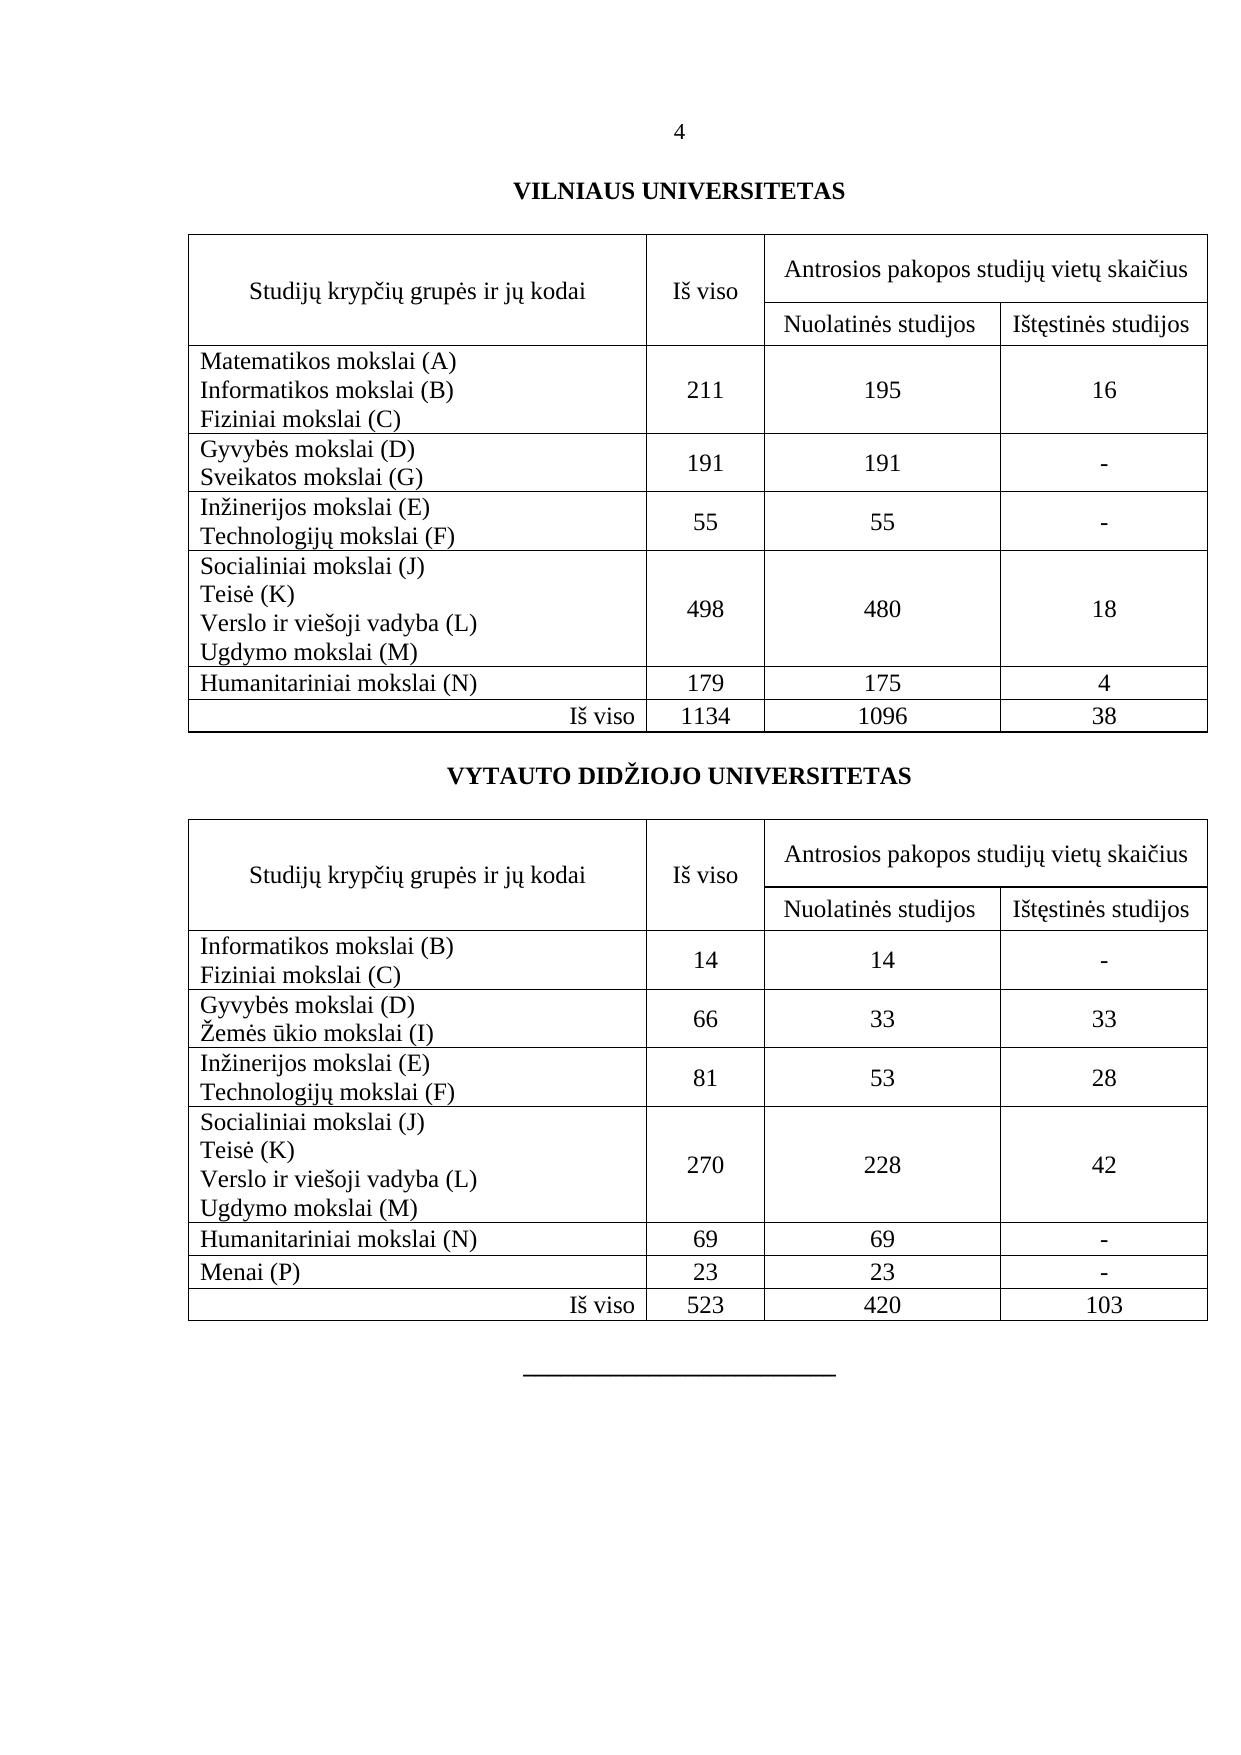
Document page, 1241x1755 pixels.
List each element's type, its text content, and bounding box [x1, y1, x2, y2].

table_header Studijų krypčių grupės ir jų kodai [189, 235, 646, 345]
table_header Studijų krypčių grupės ir jų kodai [189, 820, 646, 930]
table_cell 175 [765, 667, 1000, 698]
text _________________________ [177, 1350, 1181, 1379]
table_cell 33 [1001, 990, 1207, 1047]
table_cell 4 [1001, 667, 1207, 698]
table_cell 53 [765, 1048, 1000, 1106]
table_cell Inžinerijos mokslai (E) Technologijų mokslai (F) [189, 1048, 646, 1106]
table_cell 1096 [765, 700, 1000, 731]
table_cell 480 [765, 551, 1000, 666]
table_cell Gyvybės mokslai (D) Sveikatos mokslai (G) [189, 434, 646, 491]
table_cell Humanitariniai mokslai (N) [189, 1223, 646, 1254]
table_cell 195 [765, 346, 1000, 433]
table_cell 179 [647, 667, 764, 698]
table_cell 55 [765, 492, 1000, 550]
table_cell Nuolatinės studijos [765, 888, 1000, 930]
table_cell 66 [647, 990, 764, 1047]
table_cell Informatikos mokslai (B) Fiziniai mokslai (C) [189, 931, 646, 989]
table_cell 270 [647, 1107, 764, 1222]
table_cell 38 [1001, 700, 1207, 731]
text VILNIAUS UNIVERSITETAS [177, 176, 1181, 205]
table_cell 23 [765, 1256, 1000, 1287]
table_cell Ištęstinės studijos [1001, 888, 1207, 930]
table_cell Socialiniai mokslai (J) Teisė (K) Verslo ir viešoji vadyba (L) Ugdymo mokslai (M) [189, 551, 646, 666]
table_header Antrosios pakopos studijų vietų skaičius [765, 820, 1207, 886]
table_cell 14 [647, 931, 764, 989]
table_cell 211 [647, 346, 764, 433]
table_cell 69 [765, 1223, 1000, 1254]
table_cell Iš viso [189, 1289, 646, 1320]
table_cell 42 [1001, 1107, 1207, 1222]
table_cell 18 [1001, 551, 1207, 666]
table_cell 14 [765, 931, 1000, 989]
table_cell 191 [765, 434, 1000, 491]
table_cell 420 [765, 1289, 1000, 1320]
table_cell Menai (P) [189, 1256, 646, 1287]
table_cell Inžinerijos mokslai (E) Technologijų mokslai (F) [189, 492, 646, 550]
table_cell - [1001, 1223, 1207, 1254]
table_cell Gyvybės mokslai (D) Žemės ūkio mokslai (I) [189, 990, 646, 1047]
table_cell 523 [647, 1289, 764, 1320]
table_cell 103 [1001, 1289, 1207, 1320]
text VYTAUTO DIDŽIOJO UNIVERSITETAS [177, 761, 1181, 790]
table_cell - [1001, 492, 1207, 550]
table_cell 228 [765, 1107, 1000, 1222]
table_cell 16 [1001, 346, 1207, 433]
table_header Iš viso [647, 235, 764, 345]
table_cell Socialiniai mokslai (J) Teisė (K) Verslo ir viešoji vadyba (L) Ugdymo mokslai (M) [189, 1107, 646, 1222]
table_cell Ištęstinės studijos [1001, 303, 1207, 345]
table_cell 81 [647, 1048, 764, 1106]
table_cell 55 [647, 492, 764, 550]
table_cell 498 [647, 551, 764, 666]
table_cell - [1001, 434, 1207, 491]
table_header Antrosios pakopos studijų vietų skaičius [765, 235, 1207, 302]
table_cell Nuolatinės studijos [765, 303, 1000, 345]
table_cell 28 [1001, 1048, 1207, 1106]
table_cell Humanitariniai mokslai (N) [189, 667, 646, 698]
table_cell 23 [647, 1256, 764, 1287]
table_cell 33 [765, 990, 1000, 1047]
table_cell - [1001, 931, 1207, 989]
table_cell Iš viso [189, 700, 646, 731]
table_cell Matematikos mokslai (A) Informatikos mokslai (B) Fiziniai mokslai (C) [189, 346, 646, 433]
table_header Iš viso [647, 820, 764, 930]
table_cell - [1001, 1256, 1207, 1287]
table_cell 1134 [647, 700, 764, 731]
table_cell 191 [647, 434, 764, 491]
table_cell 69 [647, 1223, 764, 1254]
